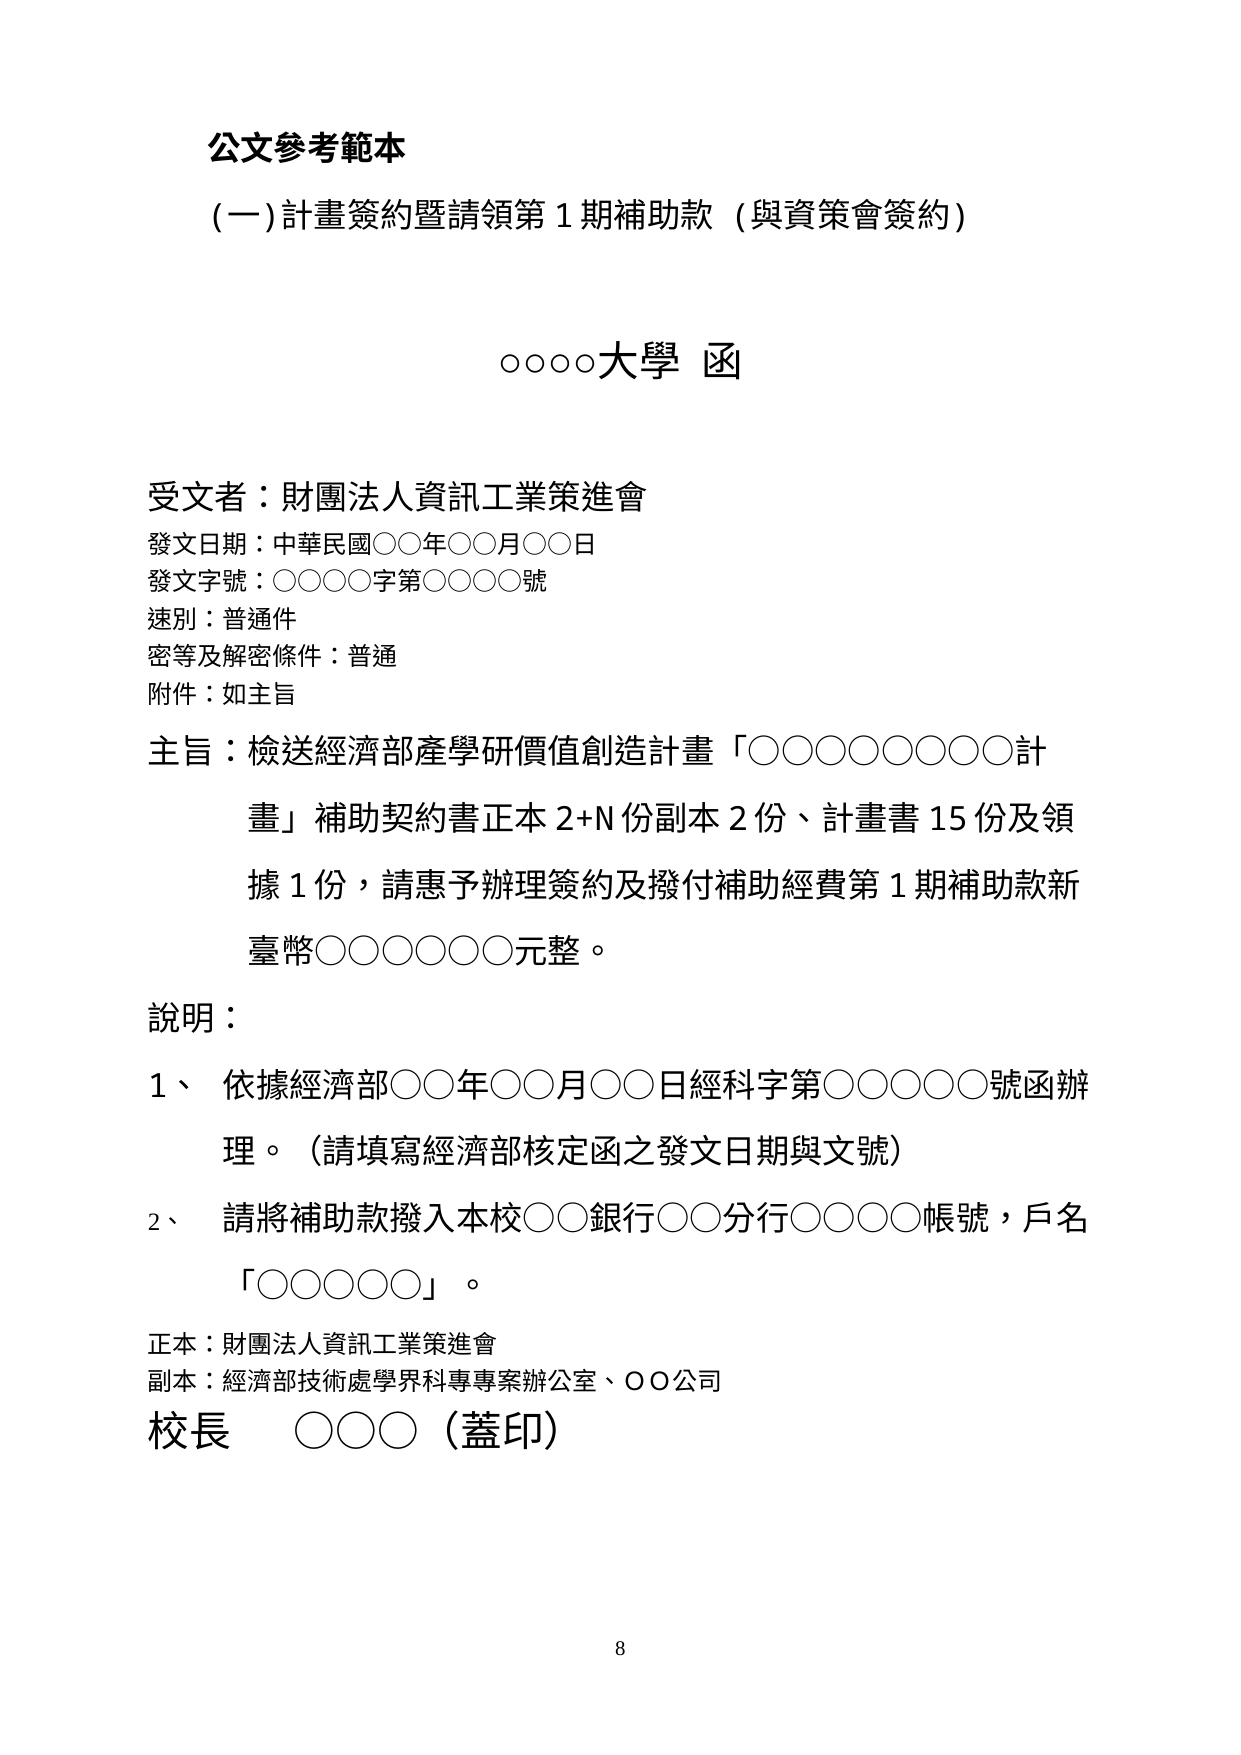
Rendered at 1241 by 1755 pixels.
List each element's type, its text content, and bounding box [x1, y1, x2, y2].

text 速別：普通件 [148, 598, 1093, 636]
text 正本：財團法人資訊工業策進會 [148, 1323, 1093, 1361]
list 依據經濟部○○年○○月○○日經科字第○○○○○號函辦理。（請填寫經濟部核定函之發文日期與文號） [148, 1044, 1093, 1177]
text 副本：經濟部技術處學界科專專案辦公室、ＯＯ公司 [148, 1361, 1093, 1398]
text 密等及解密條件：普通 [148, 636, 1093, 673]
text 受文者：財團法人資訊工業策進會 [148, 456, 1093, 523]
text 主旨：檢送經濟部產學研價值創造計畫「○○○○○○○○計畫」補助契約書正本2+N份副本2份、計畫書15份及領據1份，請惠予辦理簽約及撥付補助經費第1期補助款新臺幣○○○○○○元整。 [148, 711, 1093, 977]
text 發文字號：○○○○字第○○○○號 [148, 561, 1093, 598]
subtitle 公文參考範本 [207, 122, 1093, 170]
text 校長 ○○○（蓋印） [148, 1398, 1093, 1458]
text 說明： [148, 977, 1093, 1044]
text 附件：如主旨 [148, 673, 1093, 711]
text ○○○○大學 函 [148, 323, 1093, 390]
text 發文日期：中華民國○○年○○月○○日 [148, 523, 1093, 561]
list 請將補助款撥入本校○○銀行○○分行○○○○帳號，戶名「○○○○○」。 [148, 1177, 1093, 1311]
text (一)計畫簽約暨請領第1期補助款 (與資策會簽約) [207, 189, 1093, 238]
